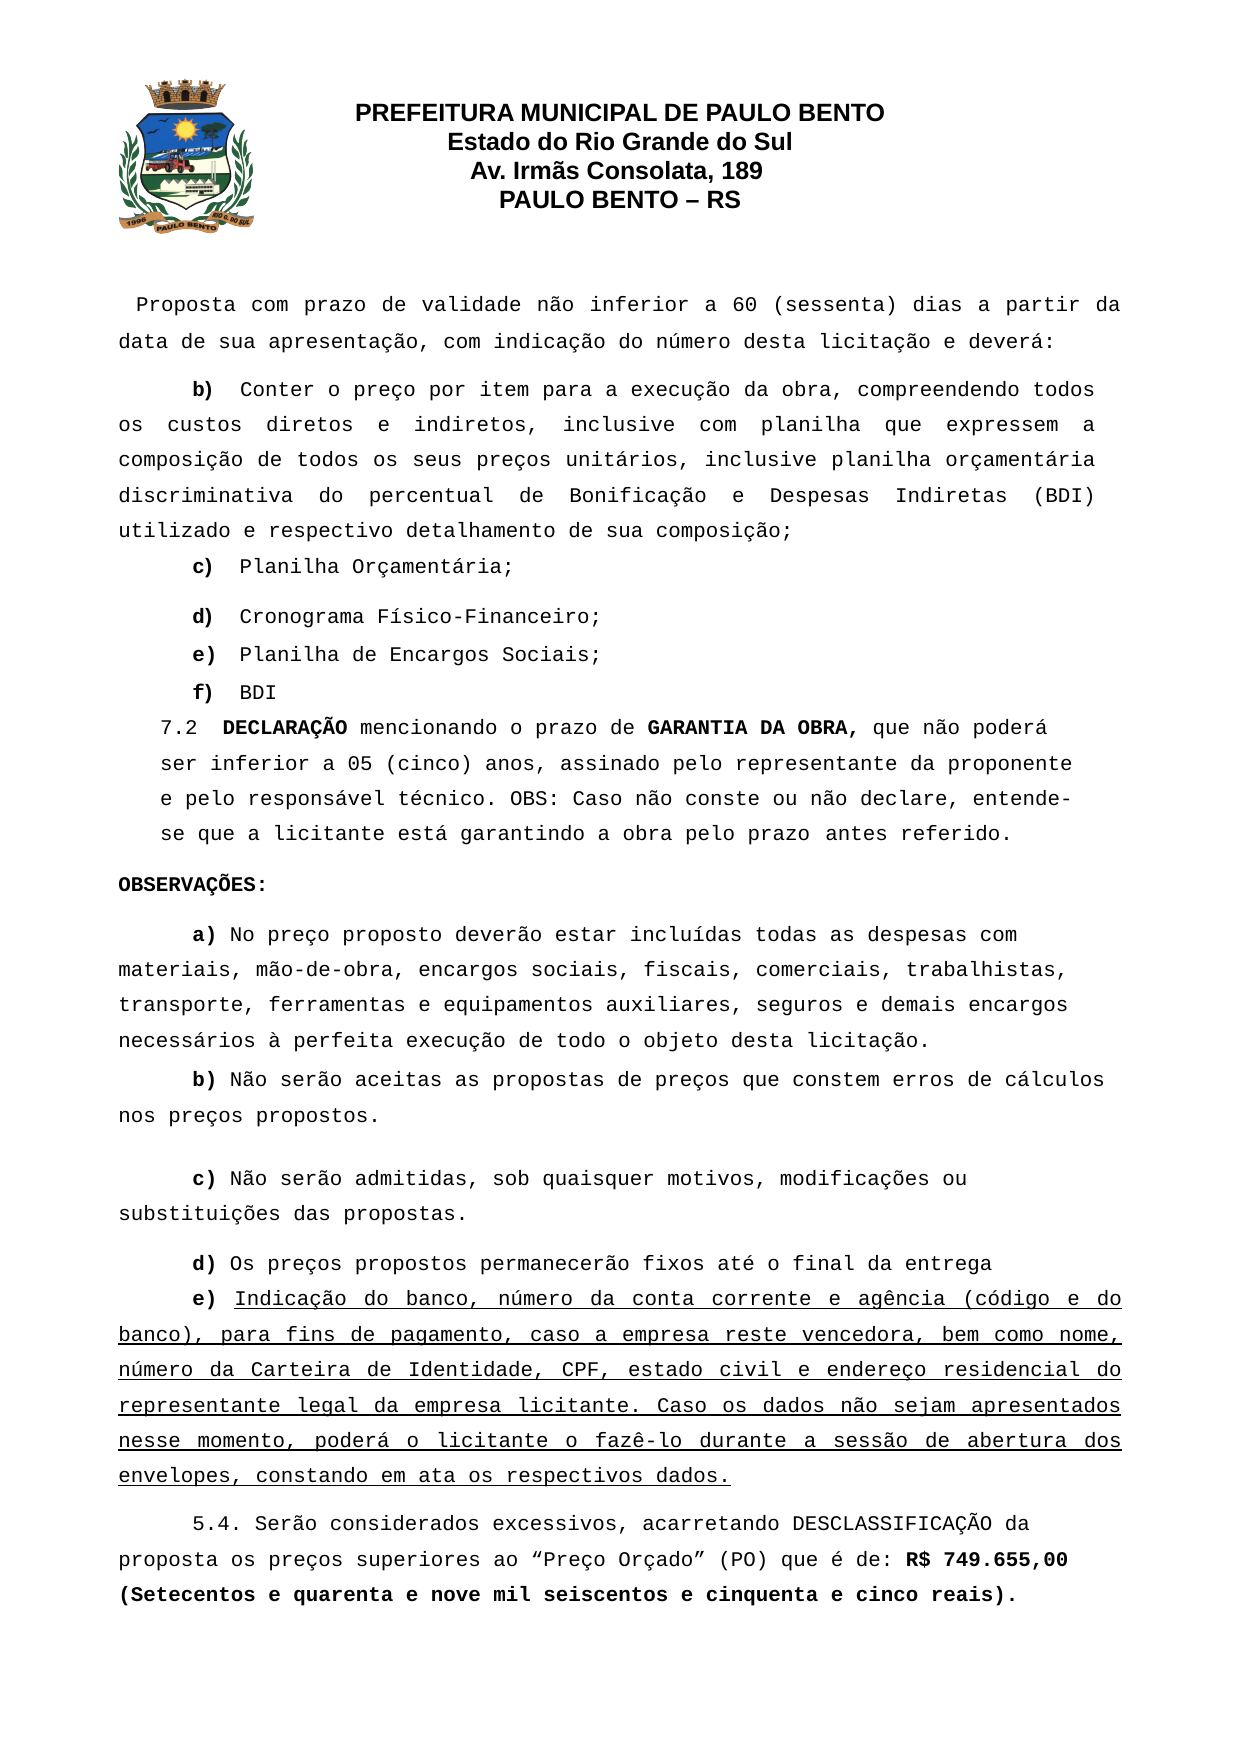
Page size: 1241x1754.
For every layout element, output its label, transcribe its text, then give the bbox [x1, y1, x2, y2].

text c) Não serão admitidas, sob quaisquer motivos, modificações ou substituições das propostas. [118, 1168, 1122, 1227]
text número da Carteira de Identidade, CPF, estado civil e endereço residencial do [118, 1345, 1122, 1379]
text d) Os preços propostos permanecerão fixos até o final da entrega [118, 1253, 1122, 1277]
text e) Indicação do banco, número da conta corrente e agência (código e do banco), para fins de pagamento, caso a empresa reste vencedora, bem como nome, [118, 1288, 1122, 1343]
text representante legal da empresa licitante. Caso os dados não sejam apresentados nesse momento, poderá o licitante o fazê-lo durante a sessão de abertura dos [118, 1380, 1122, 1449]
text b) Não serão aceitas as propostas de preços que constem erros de cálculos nos preços propostos. [118, 1065, 1122, 1129]
text a) No preço proposto deverão estar incluídas todas as despesas com materiais, mão-de-obra, encargos sociais, fiscais, comerciais, trabalhistas, transporte, ferramentas e equipamentos auxiliares, seguros e demais encargos necessários à perfeita execução de todo o objeto desta licitação. [118, 924, 1097, 1053]
text e) Planilha de Encargos Sociais; [118, 644, 1122, 667]
text d) Cronograma Físico-Financeiro; [118, 606, 1122, 629]
text f) BDI [118, 682, 1122, 705]
text c) Planilha Orçamentária; [118, 556, 1122, 579]
picture [118, 78, 254, 234]
text 7.2 DECLARAÇÃO mencionando o prazo de GARANTIA DA OBRA, que não poderá ser inferior a 05 (cinco) anos, assinado pelo representante da proponente e pelo responsável técnico. OBS: Caso não conste ou não declare, entende-se que a licitante está garantindo a obra pelo prazo antes referido. [160, 717, 1097, 847]
text Proposta com prazo de validade não inferior a 60 (sessenta) dias a partir da data de sua apresentação, com indicação do número desta licitação e deverá: [118, 291, 1122, 354]
text 5.4. Serão considerados excessivos, acarretando DESCLASSIFICAÇÃO da proposta os preços superiores ao “Preço Orçado” (PO) que é de: R$ 749.655,00 (Setecentos e quarenta e nove mil seiscentos e cinquenta e cinco reais). [118, 1513, 1122, 1608]
text b) Conter o preço por item para a execução da obra, compreendendo todos os custos diretos e indiretos, inclusive com planilha que expressem a composição de todos os seus preços unitários, inclusive planilha orçamentária discriminativa do percentual de Bonificação e Despesas Indiretas (BDI) utilizado e respectivo detalhamento de sua composição; [118, 378, 1096, 544]
subtitle OBSERVAÇÕES: [118, 874, 1122, 897]
text envelopes, constando em ata os respectivos dados. [118, 1451, 1122, 1489]
